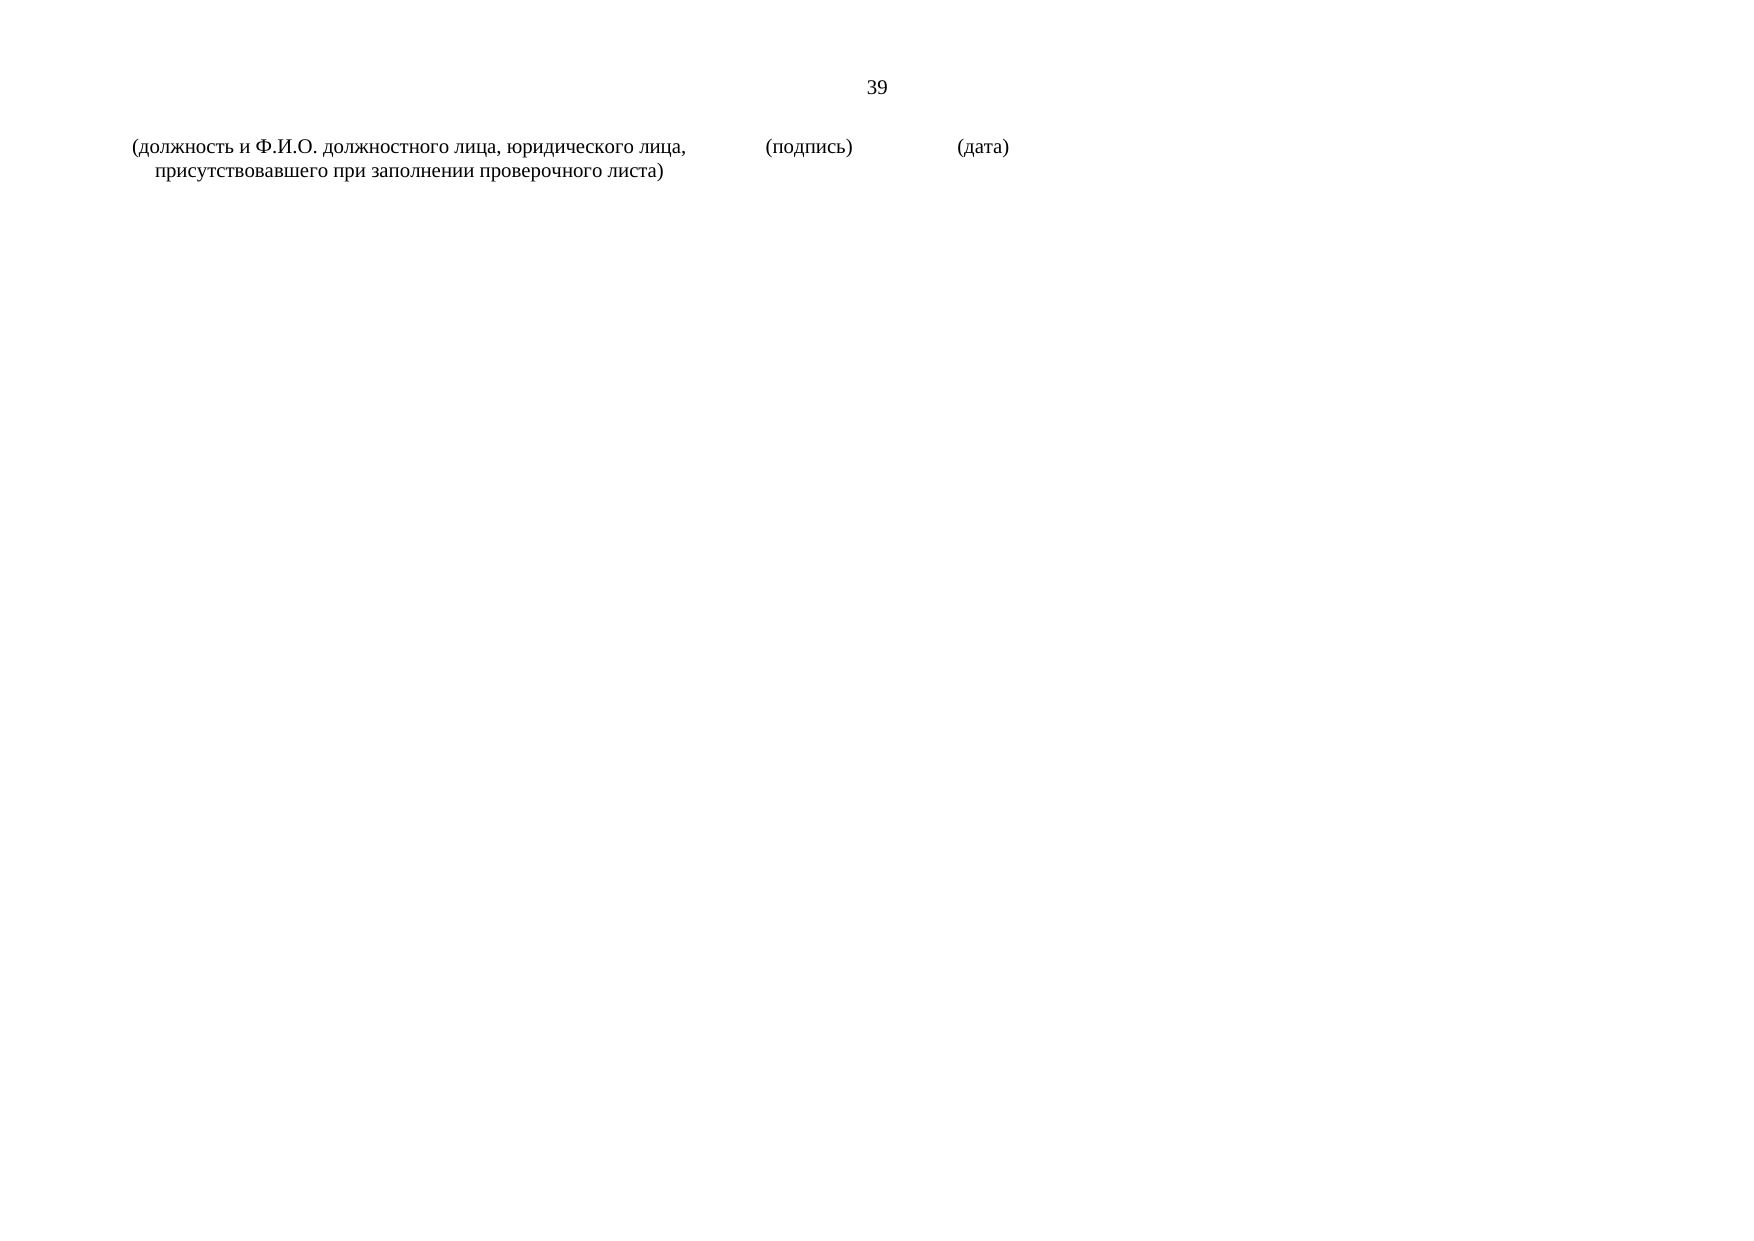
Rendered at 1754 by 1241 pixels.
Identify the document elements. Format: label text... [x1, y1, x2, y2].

table_cell (дата) [918, 123, 1048, 192]
table_cell [1373, 123, 1713, 192]
table_cell (должность и Ф.И.О. должностного лица, юридического лица, присутствовавшего при заполнении проверочного листа) [119, 123, 699, 192]
table_cell [700, 123, 735, 192]
table_cell [1285, 123, 1373, 192]
table_cell [1202, 123, 1284, 192]
table_cell [1196, 123, 1202, 192]
table_cell (подпись) [735, 123, 883, 192]
table_cell [883, 123, 918, 192]
table_cell [1048, 123, 1196, 192]
